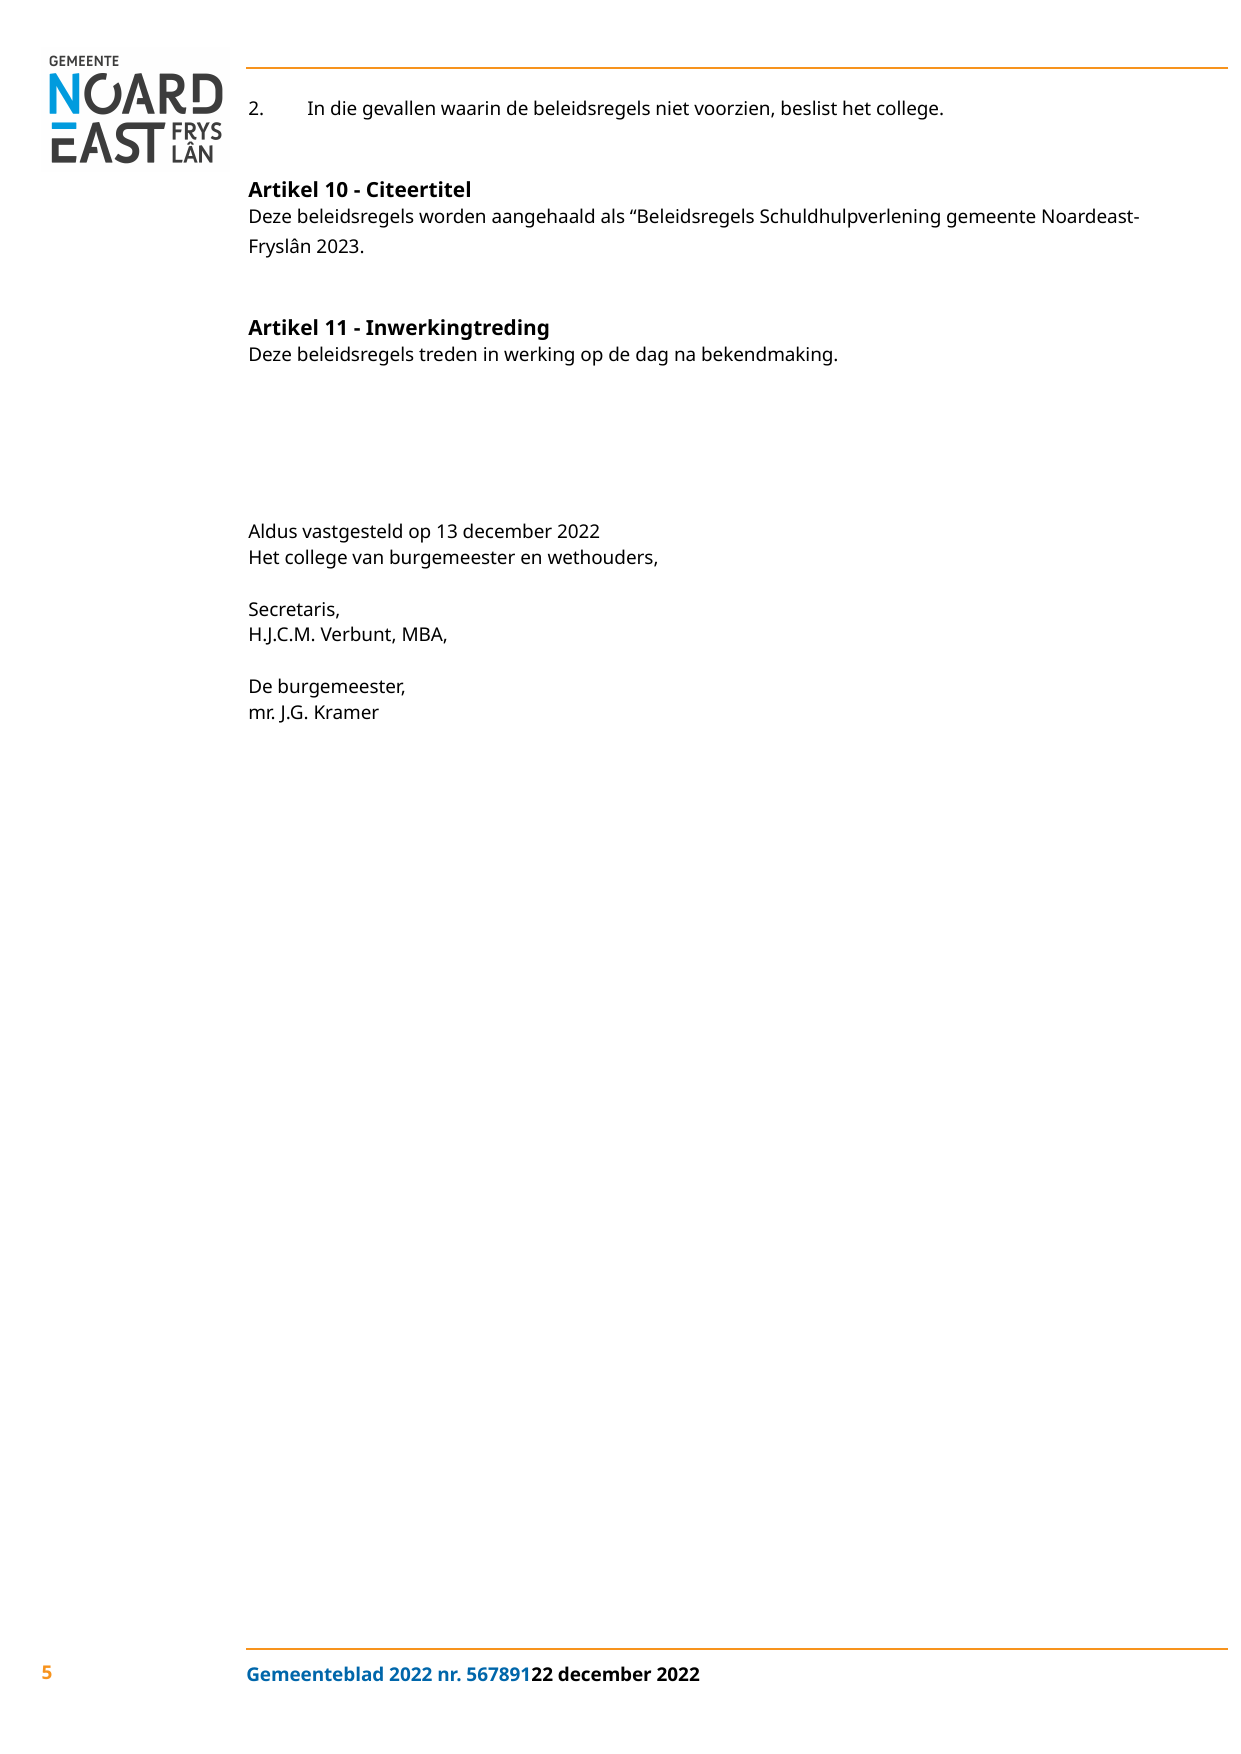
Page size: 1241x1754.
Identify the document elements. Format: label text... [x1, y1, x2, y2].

list In die gevallen waarin de beleidsregels niet voorzien, beslist het college. [248, 95, 1152, 121]
picture [41, 47, 231, 172]
text Deze beleidsregels treden in werking op de dag na bekendmaking. [248, 341, 1152, 367]
text Secretaris, [248, 596, 1152, 622]
text Artikel 11 - Inwerkingtreding [248, 313, 1152, 341]
text Het college van burgemeester en wethouders, [248, 544, 1152, 570]
text Aldus vastgesteld op 13 december 2022 [248, 519, 1152, 544]
text H.J.C.M. Verbunt, MBA, [248, 622, 1152, 647]
text Deze beleidsregels worden aangehaald als “Beleidsregels Schuldhulpverlening gemeente Noardeast-Fryslân 2023. [248, 203, 1152, 258]
text Artikel 10 - Citeertitel [248, 175, 1152, 203]
text mr. J.G. Kramer [248, 699, 1152, 724]
text De burgemeester, [248, 673, 1152, 699]
